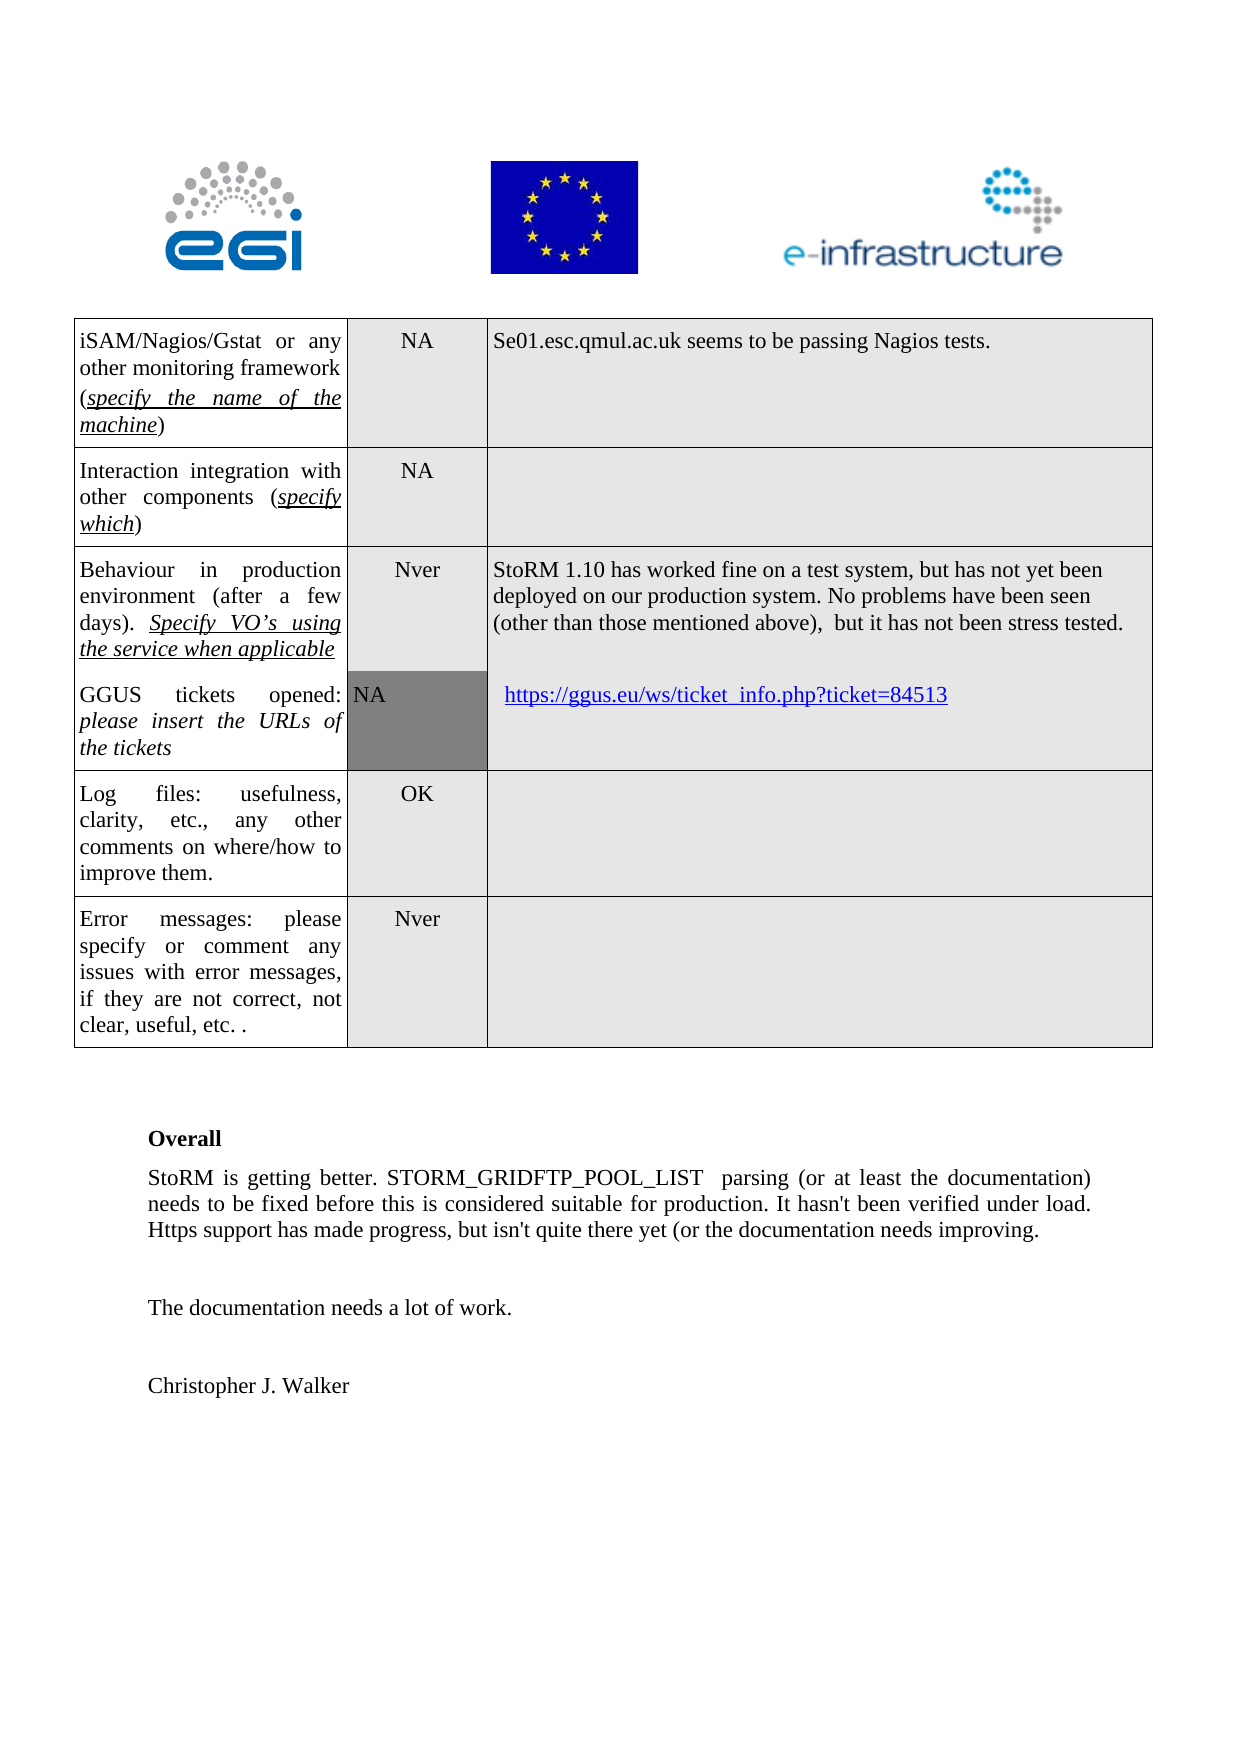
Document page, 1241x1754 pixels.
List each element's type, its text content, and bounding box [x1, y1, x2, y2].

table_cell GGUS tickets opened: please insert the URLs of the tickets [75, 671, 347, 770]
table_cell Error messages: please specify or comment any issues with error messages, if they are not correct, not clear, useful, etc. . [75, 897, 347, 1047]
table_cell Se01.esc.qmul.ac.uk seems to be passing Nagios tests. [488, 319, 1152, 447]
table_cell Behaviour in production environment (after a few days). Specify VO’s using the service when applicable [75, 547, 347, 671]
table_cell Nver [348, 547, 487, 671]
table_cell [488, 771, 1152, 896]
text The documentation needs a lot of work. [148, 1294, 1092, 1321]
table_cell NA [348, 448, 487, 546]
table_cell NA [348, 671, 487, 770]
table_cell [488, 448, 1152, 546]
table_cell iSAM/Nagios/Gstat or any other monitoring framework (specify the name of the machine) [75, 319, 347, 447]
picture [777, 161, 1070, 274]
text Christopher J. Walker [148, 1372, 1092, 1398]
table_cell StoRM 1.10 has worked fine on a test system, but has not yet been deployed on our production system. No problems have been seen (other than those mentioned above), but it has not been stress tested. [488, 547, 1152, 671]
table_cell Log files: usefulness, clarity, etc., any other comments on where/how to improve them. [75, 771, 347, 896]
picture [164, 161, 303, 272]
table_cell Interaction integration with other components (specify which) [75, 448, 347, 546]
text StoRM is getting better. STORM_GRIDFTP_POOL_LIST parsing (or at least the documentation) needs to be fixed before this is considered suitable for production. It hasn't been verified under load. Https support has made progress, but isn't quite there yet (or the documentation needs improving. [148, 1164, 1092, 1243]
table_cell NA [348, 319, 487, 447]
table_cell [488, 897, 1152, 1047]
text Overall [148, 1125, 1092, 1151]
table_cell https://ggus.eu/ws/ticket_info.php?ticket=84513 [488, 671, 1152, 770]
table_cell OK [348, 771, 487, 896]
table_cell Nver [348, 897, 487, 1047]
picture [490, 161, 639, 274]
